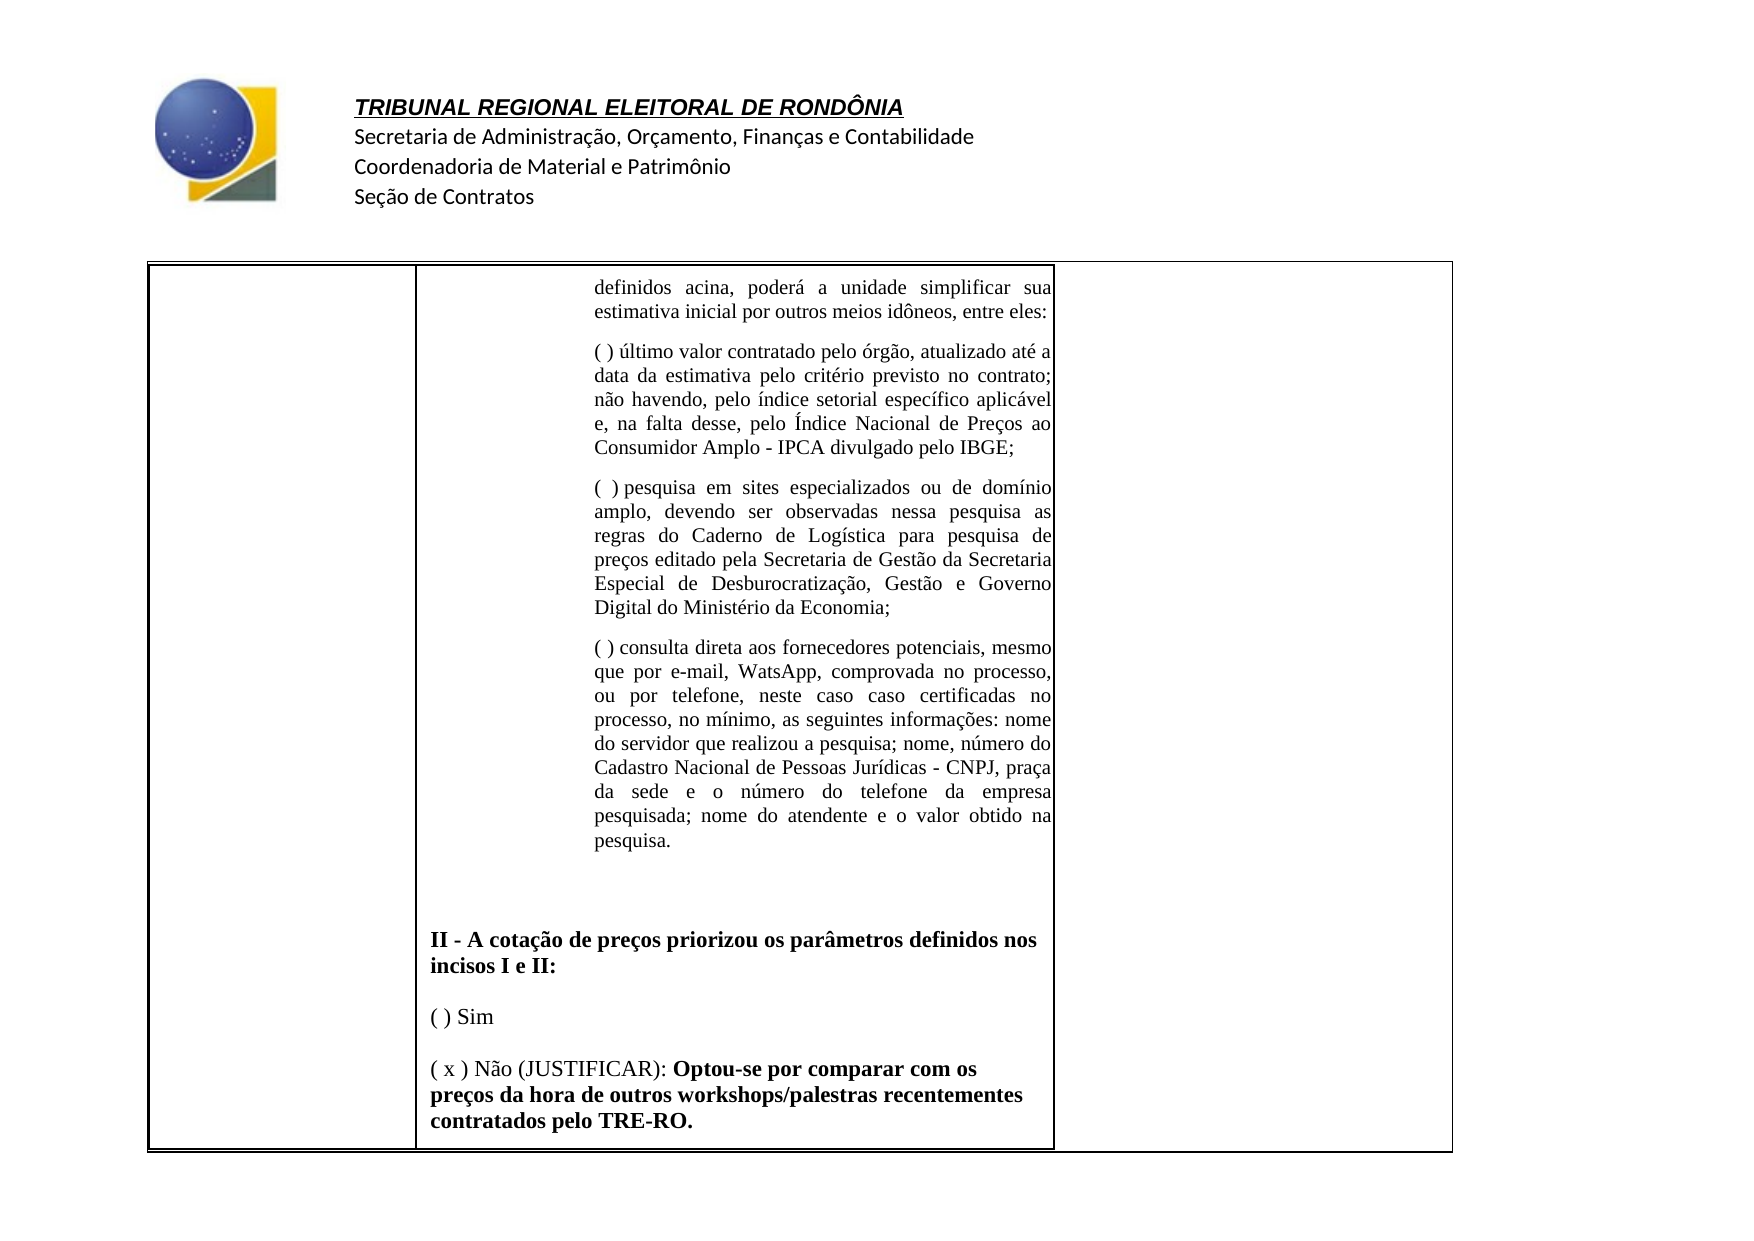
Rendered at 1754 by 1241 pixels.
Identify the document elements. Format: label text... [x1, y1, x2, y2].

table_cell [150, 266, 415, 1148]
table_cell definidos acina, poderá a unidade simplificar sua estimativa inicial por outros meios idôneos, entre eles: ( ) último valor contratado pelo órgão, atualizado até a data da estimativa pelo critério previsto no contrato; não havendo, pelo índice setorial específico aplicável e, na falta desse, pelo Índice Nacional de Preços ao Consumidor Amplo - IPCA divulgado pelo IBGE; ( ) pesquisa em sites especializados ou de domínio amplo, devendo ser observadas nessa pesquisa as regras do Caderno de Logística para pesquisa de preços editado pela Secretaria de Gestão da Secretaria Especial de Desburocratização, Gestão e Governo Digital do Ministério da Economia; ( ) consulta direta aos fornecedores potenciais, mesmo que por e-mail, WatsApp, comprovada no processo, ou por telefone, neste caso caso certificadas no processo, no mínimo, as seguintes informações: nome do servidor que realizou a pesquisa; nome, número do Cadastro Nacional de Pessoas Jurídicas - CNPJ, praça da sede e o número do telefone da empresa pesquisada; nome do atendente e o valor obtido na pesquisa. II - A cotação de preços priorizou os parâmetros definidos nos incisos I e II: ( ) Sim ( x ) Não (JUSTIFICAR): Optou-se por comparar com os preços da hora de outros workshops/palestras recentementes contratados pelo TRE-RO. [417, 266, 1053, 1148]
table_header [148, 262, 1452, 1151]
